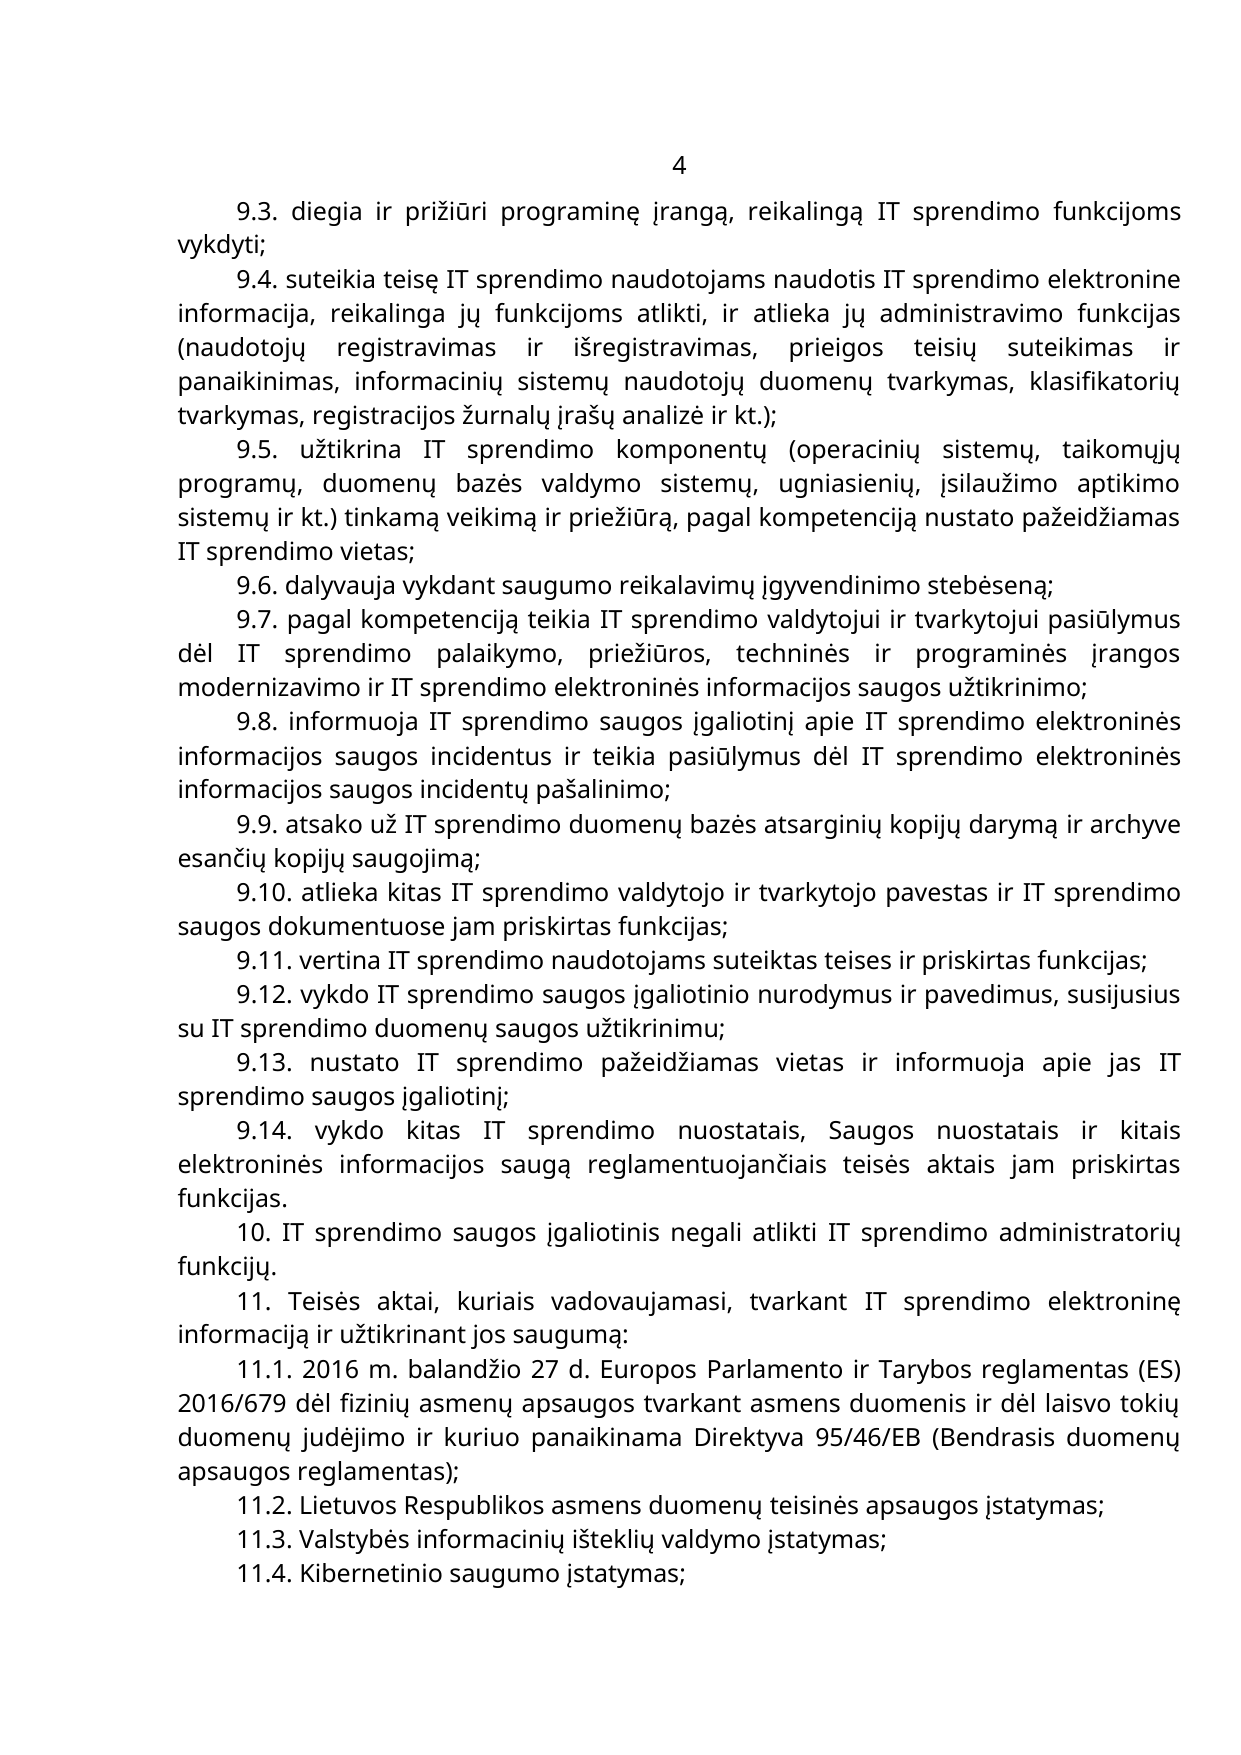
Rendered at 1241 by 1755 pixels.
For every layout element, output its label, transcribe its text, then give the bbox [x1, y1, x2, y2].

text 9.4. suteikia teisę IT sprendimo naudotojams naudotis IT sprendimo elektronine informacija, reikalinga jų funkcijoms atlikti, ir atlieka jų administravimo funkcijas (naudotojų registravimas ir išregistravimas, prieigos teisių suteikimas ir panaikinimas, informacinių sistemų naudotojų duomenų tvarkymas, klasifikatorių tvarkymas, registracijos žurnalų įrašų analizė ir kt.); [177, 261, 1181, 432]
text 9.5. užtikrina IT sprendimo komponentų (operacinių sistemų, taikomųjų programų, duomenų bazės valdymo sistemų, ugniasienių, įsilaužimo aptikimo sistemų ir kt.) tinkamą veikimą ir priežiūrą, pagal kompetenciją nustato pažeidžiamas IT sprendimo vietas; [177, 432, 1181, 568]
text 11. Teisės aktai, kuriais vadovaujamasi, tvarkant IT sprendimo elektroninę informaciją ir užtikrinant jos saugumą: [177, 1283, 1181, 1351]
text 9.10. atlieka kitas IT sprendimo valdytojo ir tvarkytojo pavestas ir IT sprendimo saugos dokumentuose jam priskirtas funkcijas; [177, 874, 1181, 942]
text 9.13. nustato IT sprendimo pažeidžiamas vietas ir informuoja apie jas IT sprendimo saugos įgaliotinį; [177, 1045, 1181, 1113]
text 10. IT sprendimo saugos įgaliotinis negali atlikti IT sprendimo administratorių funkcijų. [177, 1215, 1181, 1283]
text 9.11. vertina IT sprendimo naudotojams suteiktas teises ir priskirtas funkcijas; [177, 942, 1181, 977]
text 11.3. Valstybės informacinių išteklių valdymo įstatymas; [177, 1522, 1181, 1556]
text 11.4. Kibernetinio saugumo įstatymas; [177, 1556, 1181, 1590]
text 11.1. 2016 m. balandžio 27 d. Europos Parlamento ir Tarybos reglamentas (ES) 2016/679 dėl fizinių asmenų apsaugos tvarkant asmens duomenis ir dėl laisvo tokių duomenų judėjimo ir kuriuo panaikinama Direktyva 95/46/EB (Bendrasis duomenų apsaugos reglamentas); [177, 1351, 1181, 1487]
text 9.6. dalyvauja vykdant saugumo reikalavimų įgyvendinimo stebėseną; [177, 568, 1181, 602]
text 9.8. informuoja IT sprendimo saugos įgaliotinį apie IT sprendimo elektroninės informacijos saugos incidentus ir teikia pasiūlymus dėl IT sprendimo elektroninės informacijos saugos incidentų pašalinimo; [177, 704, 1181, 806]
text 9.3. diegia ir prižiūri programinę įrangą, reikalingą IT sprendimo funkcijoms vykdyti; [177, 193, 1181, 261]
text 9.9. atsako už IT sprendimo duomenų bazės atsarginių kopijų darymą ir archyve esančių kopijų saugojimą; [177, 806, 1181, 874]
text 9.14. vykdo kitas IT sprendimo nuostatais, Saugos nuostatais ir kitais elektroninės informacijos saugą reglamentuojančiais teisės aktais jam priskirtas funkcijas. [177, 1113, 1181, 1215]
text 11.2. Lietuvos Respublikos asmens duomenų teisinės apsaugos įstatymas; [177, 1487, 1181, 1522]
text 9.12. vykdo IT sprendimo saugos įgaliotinio nurodymus ir pavedimus, susijusius su IT sprendimo duomenų saugos užtikrinimu; [177, 977, 1181, 1045]
text 9.7. pagal kompetenciją teikia IT sprendimo valdytojui ir tvarkytojui pasiūlymus dėl IT sprendimo palaikymo, priežiūros, techninės ir programinės įrangos modernizavimo ir IT sprendimo elektroninės informacijos saugos užtikrinimo; [177, 602, 1181, 704]
